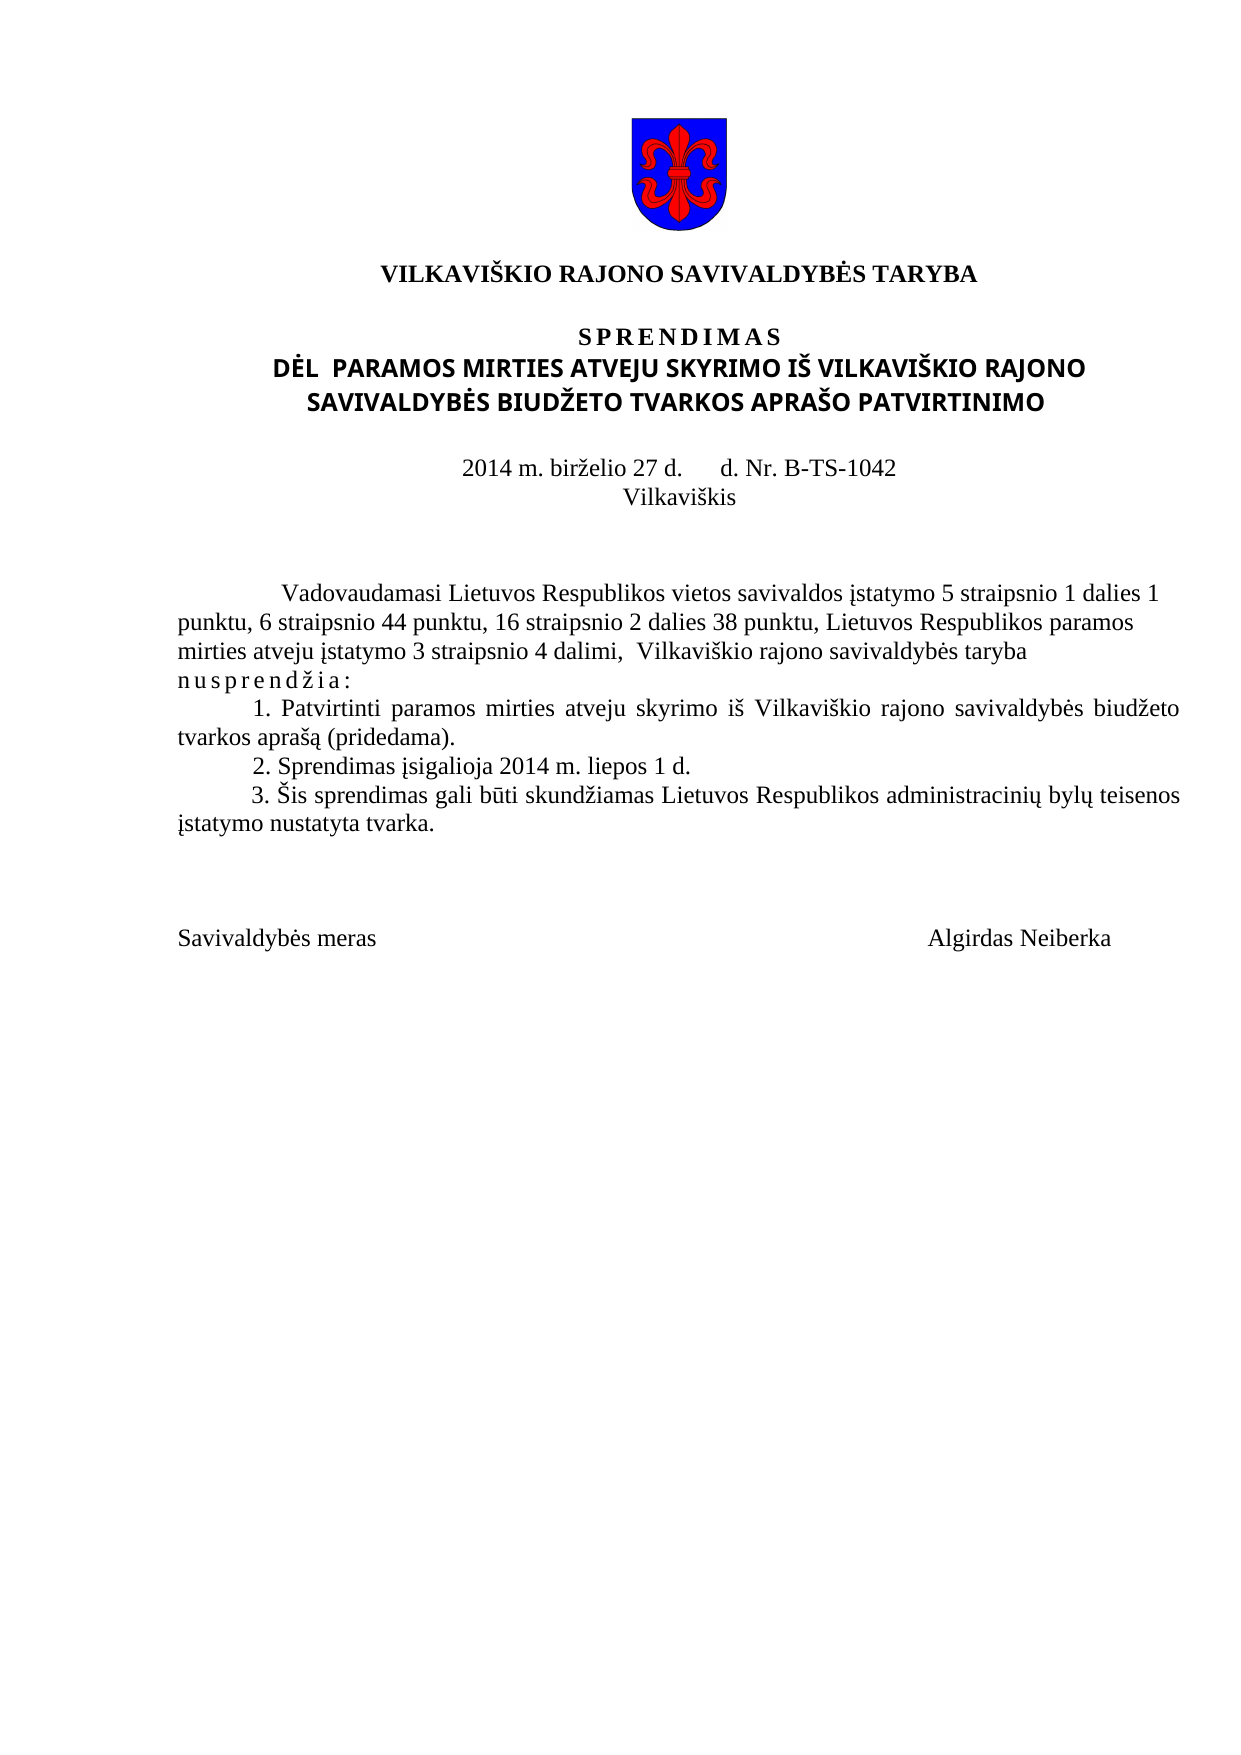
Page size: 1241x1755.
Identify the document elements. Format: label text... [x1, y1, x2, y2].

text DĖL PARAMOS MIRTIES ATVEJU SKYRIMO IŠ VILKAVIŠKIO RAJONO SAVIVALDYBĖS BIUDŽETO TVARKOS APRAŠO PATVIRTINIMO [177, 351, 1181, 419]
text VILKAVIŠKIO RAJONO SAVIVALDYBĖS TARYBA [177, 259, 1181, 288]
text Vadovaudamasi Lietuvos Respublikos vietos savivaldos įstatymo 5 straipsnio 1 dalies 1 punktu, 6 straipsnio 44 punktu, 16 straipsnio 2 dalies 38 punktu, Lietuvos Respublikos paramos mirties atveju įstatymo 3 straipsnio 4 dalimi, Vilkaviškio rajono savivaldybės taryba nusprendžia: [177, 578, 1181, 693]
text 2014 m. birželio 27 d. d. Nr. B-TS-1042 [177, 453, 1181, 482]
text Vilkaviškis [177, 482, 1181, 510]
text 1. Patvirtinti paramos mirties atveju skyrimo iš Vilkaviškio rajono savivaldybės biudžeto tvarkos aprašą (pridedama). [177, 693, 1181, 751]
text SpREndimas [177, 322, 1181, 351]
text 3. Šis sprendimas gali būti skundžiamas Lietuvos Respublikos administracinių bylų teisenos įstatymo nustatyta tvarka. [177, 780, 1181, 837]
text Savivaldybės meras Algirdas Neiberka [177, 923, 1181, 952]
text 2. Sprendimas įsigalioja 2014 m. liepos 1 d. [177, 751, 1181, 780]
